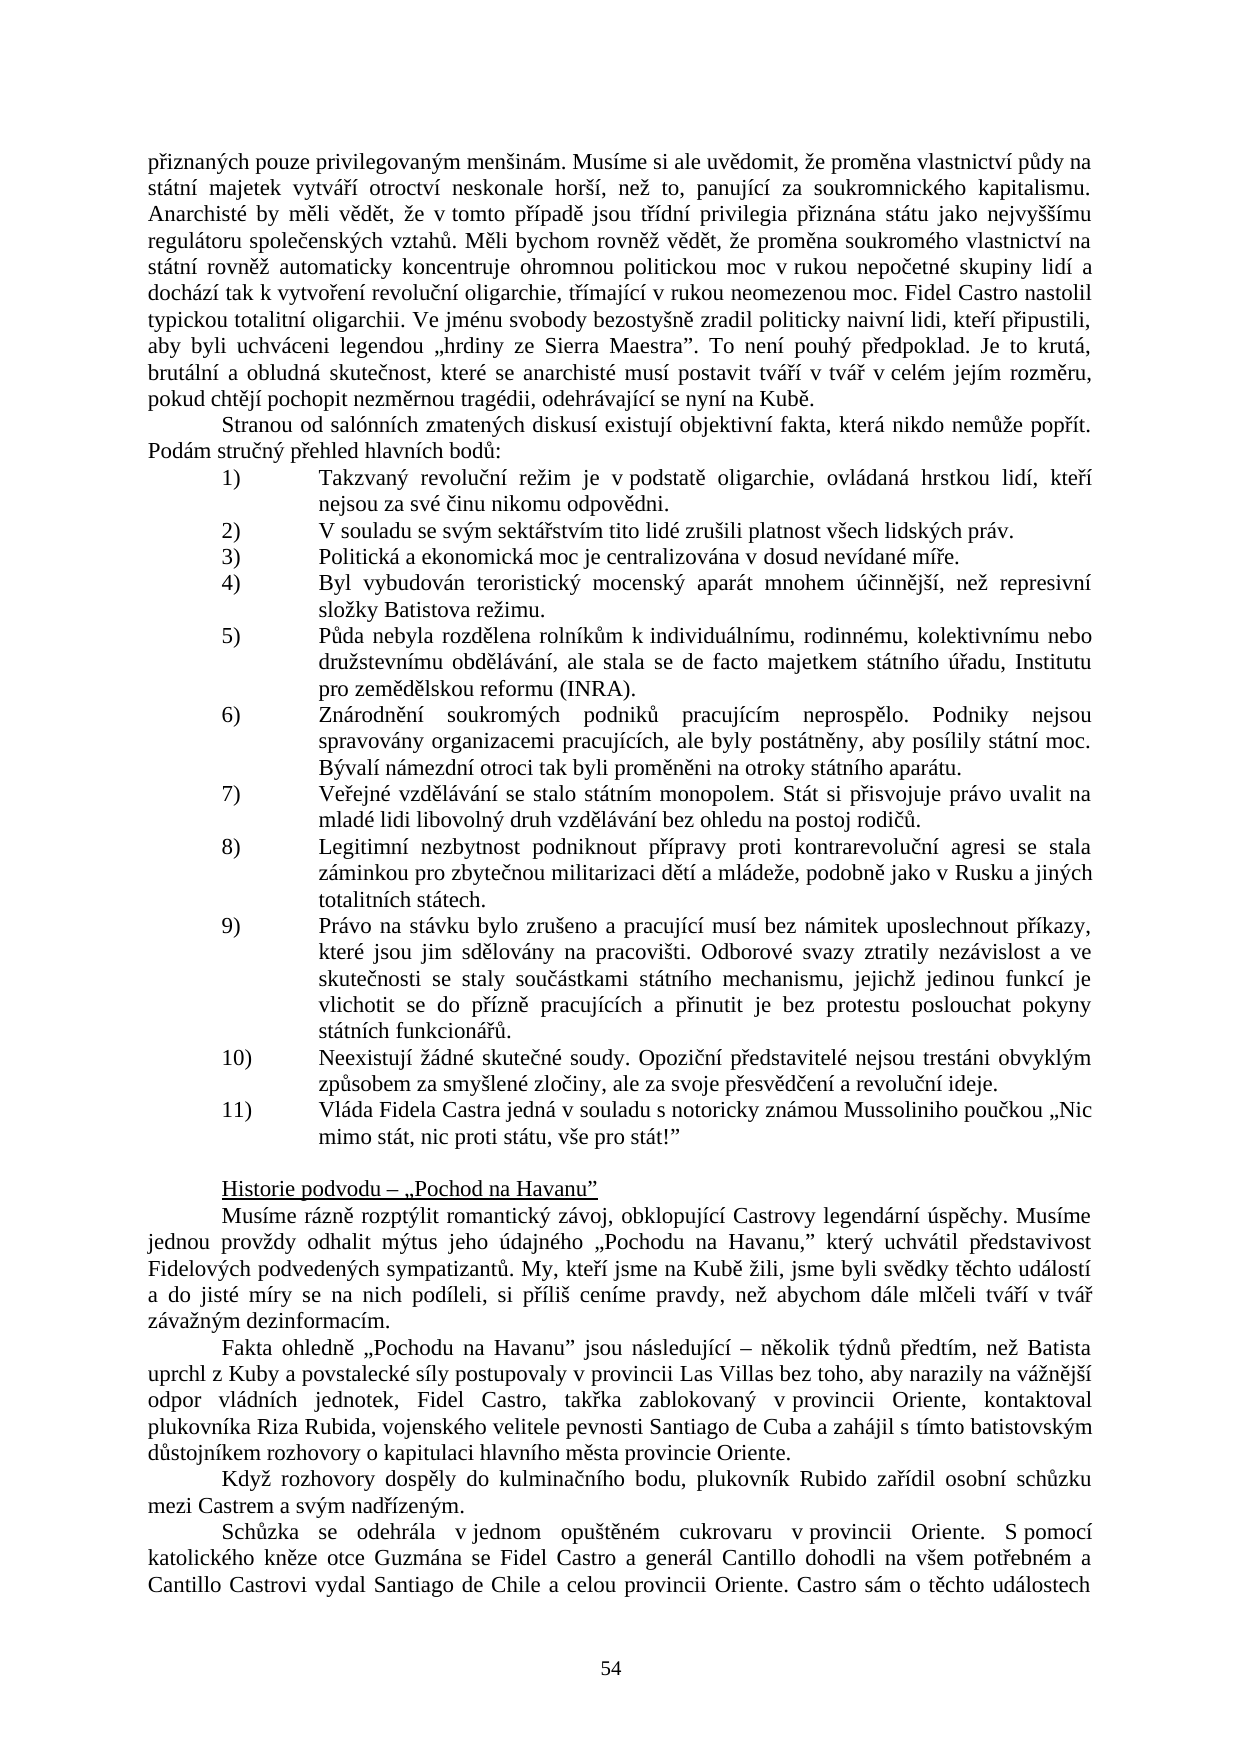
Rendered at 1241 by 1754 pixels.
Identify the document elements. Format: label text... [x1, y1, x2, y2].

list Vláda Fidela Castra jedná v souladu s notoricky známou Mussoliniho poučkou „Nic mimo stát, nic proti státu, vše pro stát!” [221, 1096, 1092, 1149]
list Neexistují žádné skutečné soudy. Opoziční představitelé nejsou trestáni obvyklým způsobem za smyšlené zločiny, ale za svoje přesvědčení a revoluční ideje. [221, 1044, 1092, 1096]
list Znárodnění soukromých podniků pracujícím neprospělo. Podniky nejsou spravovány organizacemi pracujících, ale byly postátněny, aby posílily státní moc. Bývalí námezdní otroci tak byli proměněni na otroky státního aparátu. [221, 701, 1092, 780]
text Když rozhovory dospěly do kulminačního bodu, plukovník Rubido zařídil osobní schůzku mezi Castrem a svým nadřízeným. [148, 1465, 1092, 1518]
list Právo na stávku bylo zrušeno a pracující musí bez námitek uposlechnout příkazy, které jsou jim sdělovány na pracovišti. Odborové svazy ztratily nezávislost a ve skutečnosti se staly součástkami státního mechanismu, jejichž jedinou funkcí je vlichotit se do přízně pracujících a přinutit je bez protestu poslouchat pokyny státních funkcionářů. [221, 912, 1092, 1044]
text Historie podvodu – „Pochod na Havanu” [148, 1176, 1092, 1202]
list Byl vybudován teroristický mocenský aparát mnohem účinnější, než represivní složky Batistova režimu. [221, 569, 1092, 622]
text Fakta ohledně „Pochodu na Havanu” jsou následující – několik týdnů předtím, než Batista uprchl z Kuby a povstalecké síly postupovaly v provincii Las Villas bez toho, aby narazily na vážnější odpor vládních jednotek, Fidel Castro, takřka zablokovaný v provincii Oriente, kontaktoval plukovníka Riza Rubida, vojenského velitele pevnosti Santiago de Cuba a zahájil s tímto batistovským důstojníkem rozhovory o kapitulaci hlavního města provincie Oriente. [148, 1334, 1092, 1465]
text Musíme rázně rozptýlit romantický závoj, obklopující Castrovy legendární úspěchy. Musíme jednou provždy odhalit mýtus jeho údajného „Pochodu na Havanu,” který uchvátil představivost Fidelových podvedených sympatizantů. My, kteří jsme na Kubě žili, jsme byli svědky těchto událostí a do jisté míry se na nich podíleli, si příliš ceníme pravdy, než abychom dále mlčeli tváří v tvář závažným dezinformacím. [148, 1202, 1092, 1334]
list Půda nebyla rozdělena rolníkům k individuálnímu, rodinnému, kolektivnímu nebo družstevnímu obdělávání, ale stala se de facto majetkem státního úřadu, Institutu pro zemědělskou reformu (INRA). [221, 622, 1092, 701]
list Legitimní nezbytnost podniknout přípravy proti kontrarevoluční agresi se stala záminkou pro zbytečnou militarizaci dětí a mládeže, podobně jako v Rusku a jiných totalitních státech. [221, 833, 1092, 912]
text Schůzka se odehrála v jednom opuštěném cukrovaru v provincii Oriente. S pomocí katolického kněze otce Guzmána se Fidel Castro a generál Cantillo dohodli na všem potřebném a Cantillo Castrovi vydal Santiago de Chile a celou provincii Oriente. Castro sám o těchto událostech [148, 1518, 1092, 1597]
list V souladu se svým sektářstvím tito lidé zrušili platnost všech lidských práv. [221, 517, 1092, 543]
list Veřejné vzdělávání se stalo státním monopolem. Stát si přisvojuje právo uvalit na mladé lidi libovolný druh vzdělávání bez ohledu na postoj rodičů. [221, 780, 1092, 833]
text Stranou od salónních zmatených diskusí existují objektivní fakta, která nikdo nemůže popřít. Podám stručný přehled hlavních bodů: [148, 411, 1092, 464]
text přiznaných pouze privilegovaným menšinám. Musíme si ale uvědomit, že proměna vlastnictví půdy na státní majetek vytváří otroctví neskonale horší, než to, panující za soukromnického kapitalismu. Anarchisté by měli vědět, že v tomto případě jsou třídní privilegia přiznána státu jako nejvyššímu regulátoru společenských vztahů. Měli bychom rovněž vědět, že proměna soukromého vlastnictví na státní rovněž automaticky koncentruje ohromnou politickou moc v rukou nepočetné skupiny lidí a dochází tak k vytvoření revoluční oligarchie, třímající v rukou neomezenou moc. Fidel Castro nastolil typickou totalitní oligarchii. Ve jménu svobody bezostyšně zradil politicky naivní lidi, kteří připustili, aby byli uchváceni legendou „hrdiny ze Sierra Maestra”. To není pouhý předpoklad. Je to krutá, brutální a obludná skutečnost, které se anarchisté musí postavit tváří v tvář v celém jejím rozměru, pokud chtějí pochopit nezměrnou tragédii, odehrávající se nyní na Kubě. [148, 148, 1092, 411]
list Takzvaný revoluční režim je v podstatě oligarchie, ovládaná hrstkou lidí, kteří nejsou za své činu nikomu odpovědni. [221, 464, 1092, 517]
list Politická a ekonomická moc je centralizována v dosud nevídané míře. [221, 543, 1092, 569]
